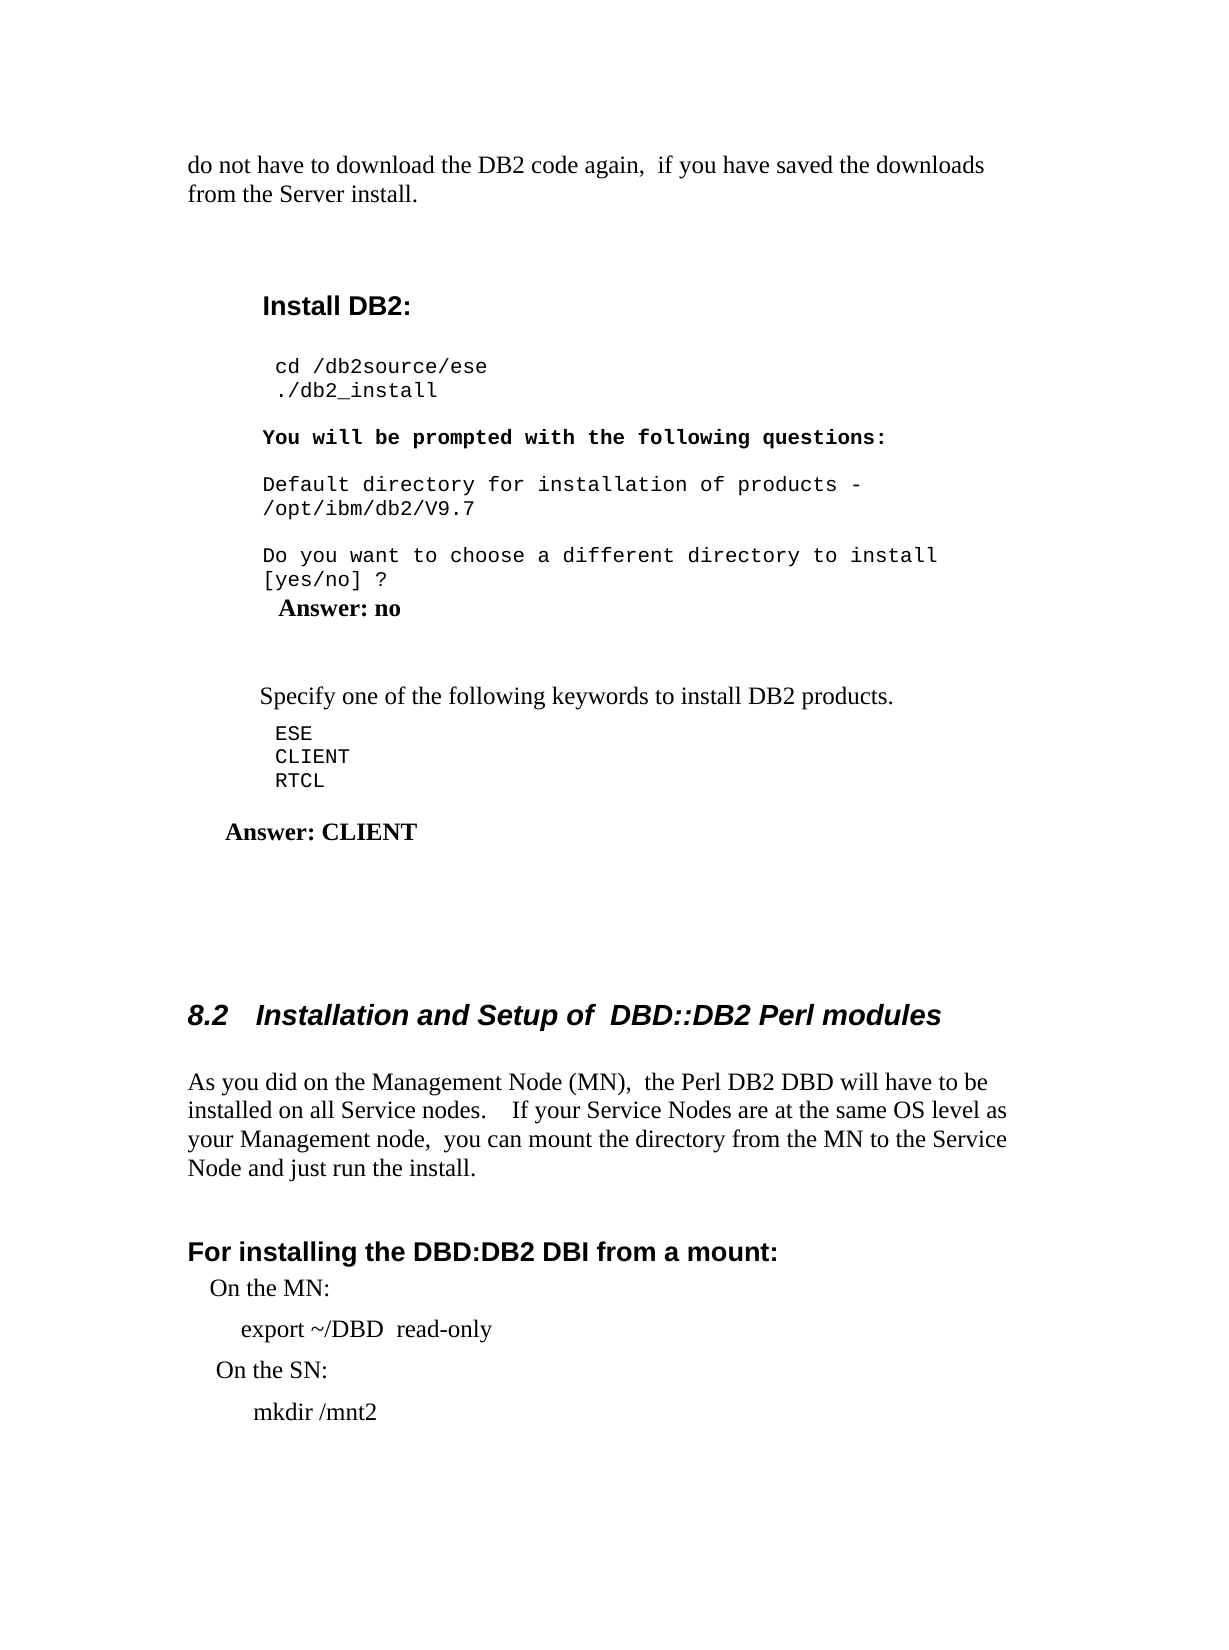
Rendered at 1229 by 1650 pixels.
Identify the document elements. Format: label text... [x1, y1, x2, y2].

text CLIENT [225, 746, 1041, 770]
text You will be prompted with the following questions: [225, 427, 1041, 451]
list ./db2_install [187, 380, 1041, 403]
text Answer: no [187, 593, 1041, 621]
text On the MN: [187, 1273, 1041, 1302]
list cd /db2source/ese [37, 356, 1041, 380]
text do not have to download the DB2 code again, if you have saved the downloads from the Server install. [187, 150, 1041, 207]
text mkdir /mnt2 [187, 1397, 1041, 1426]
subtitle Installation and Setup of DBD::DB2 Perl modules [187, 998, 1041, 1032]
text Do you want to choose a different directory to install [yes/no] ? [225, 545, 1041, 593]
text Answer: CLIENT [225, 817, 1041, 846]
subtitle Install DB2: [262, 290, 1041, 321]
text As you did on the Management Node (MN), the Perl DB2 DBD will have to be installed on all Service nodes. If your Service Nodes are at the same OS level as your Management node, you can mount the directory from the MN to the Service Node and just run the install. [187, 1067, 1041, 1182]
list Default directory for installation of products - /opt/ibm/db2/V9.7 [187, 474, 1041, 522]
text ESE [225, 722, 1041, 746]
text On the SN: [187, 1356, 1041, 1384]
subtitle For installing the DBD:DB2 DBI from a mount: [187, 1236, 1041, 1267]
text RTCL [225, 770, 1041, 793]
text Specify one of the following keywords to install DB2 products. [187, 681, 1041, 710]
text export ~/DBD read-only [187, 1314, 1041, 1343]
